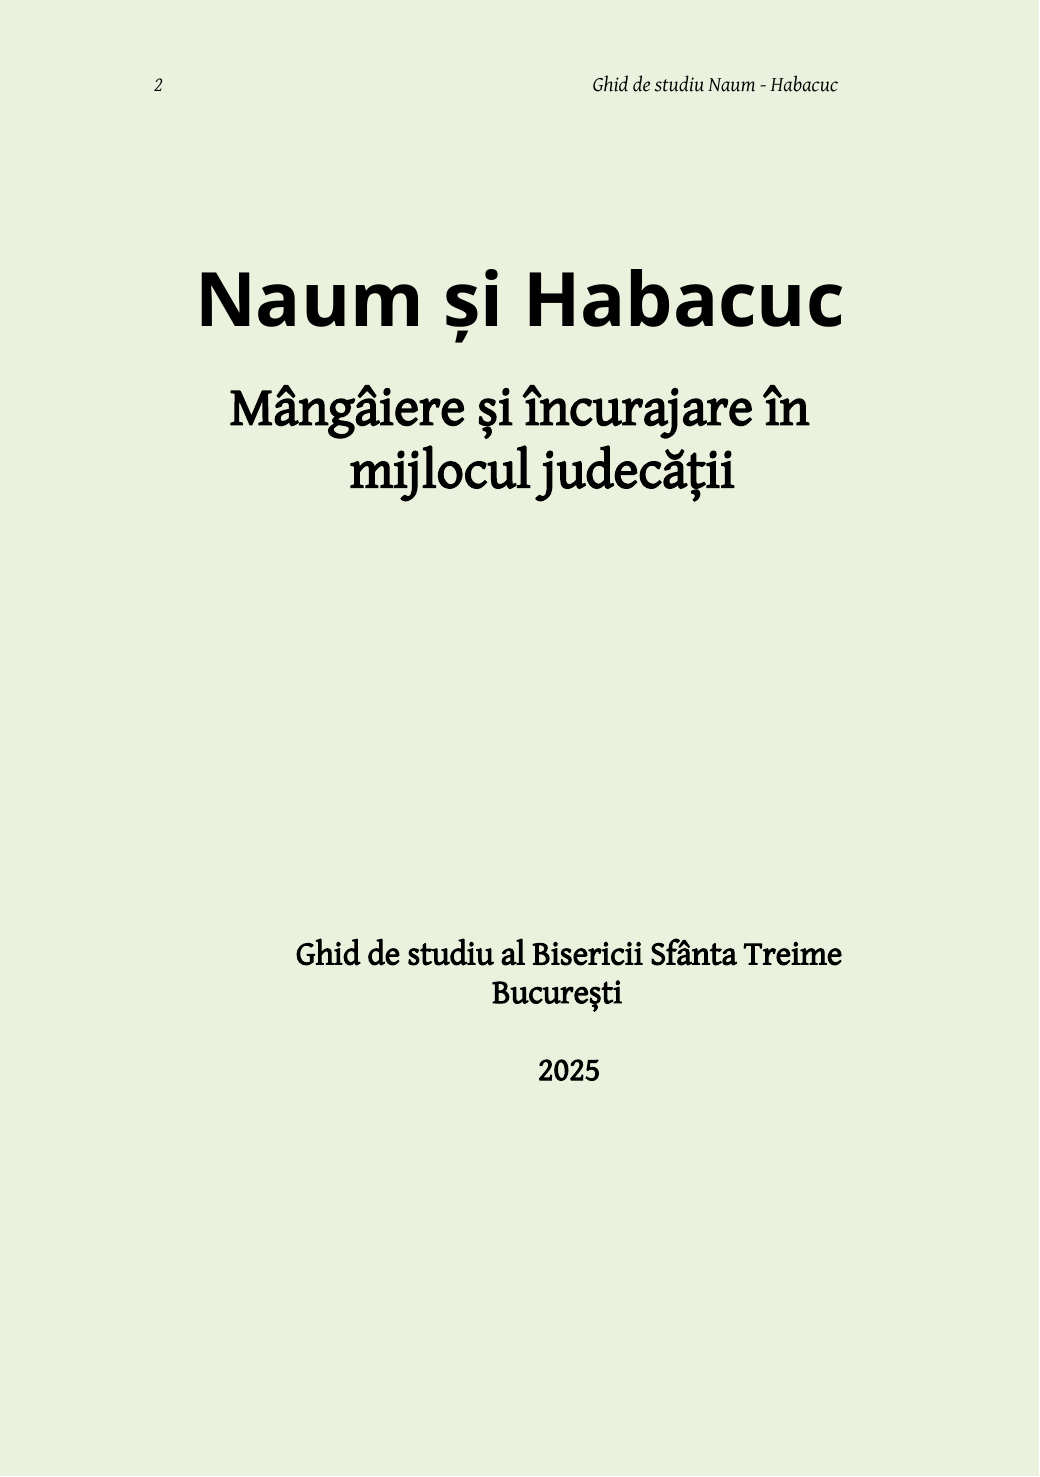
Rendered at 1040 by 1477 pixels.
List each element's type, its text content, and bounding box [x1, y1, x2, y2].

text Ghid de studiu al Bisericii Sfânta Treime București [225, 935, 889, 1012]
subtitle Naum și Habacuc [150, 246, 889, 348]
subtitle Mângâiere și încurajare în mijlocul judecății [150, 377, 889, 502]
text 2025 [225, 1051, 889, 1089]
